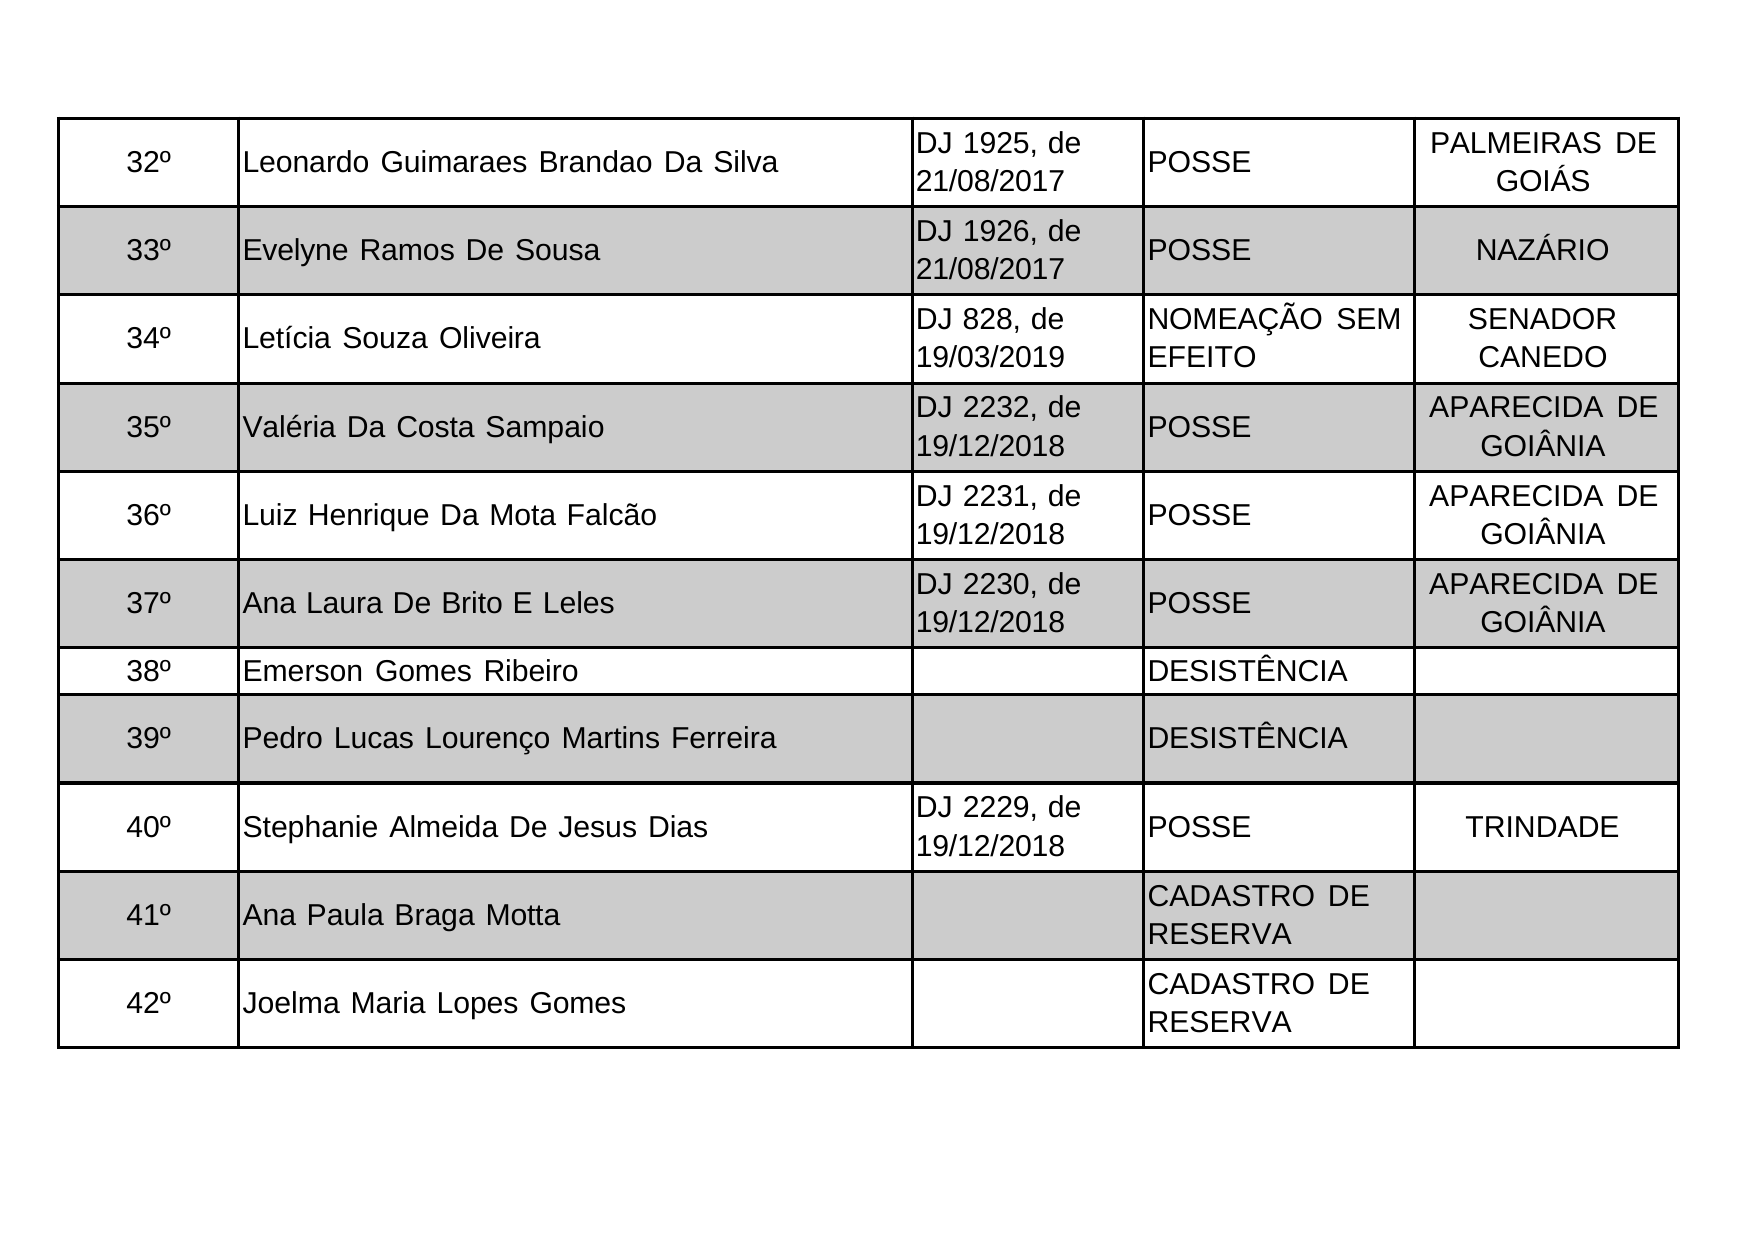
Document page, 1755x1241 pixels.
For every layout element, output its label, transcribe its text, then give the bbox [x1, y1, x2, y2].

table_cell DESISTÊNCIA [1145, 696, 1413, 781]
table_cell [1416, 961, 1677, 1046]
table_cell Ana Paula Braga Motta [240, 873, 911, 958]
table_cell [914, 649, 1142, 693]
table_cell Evelyne Ramos De Sousa [240, 208, 911, 293]
table_header 32º [60, 120, 237, 205]
table_cell CADASTRO DE RESERVA [1145, 961, 1413, 1046]
table_cell DJ 1926, de 21/08/2017 [914, 208, 1142, 293]
table_cell [914, 961, 1142, 1046]
table_cell TRINDADE [1416, 785, 1677, 870]
table_cell Ana Laura De Brito E Leles [240, 561, 911, 646]
table_cell POSSE [1145, 561, 1413, 646]
table_cell SENADOR CANEDO [1416, 296, 1677, 382]
table_cell APARECIDA DE GOIÂNIA [1416, 561, 1677, 646]
table_cell [914, 696, 1142, 781]
table_cell Emerson Gomes Ribeiro [240, 649, 911, 693]
table_cell DJ 2232, de 19/12/2018 [914, 385, 1142, 470]
table_cell 39º [60, 696, 237, 781]
table_cell [1416, 696, 1677, 781]
table_cell CADASTRO DE RESERVA [1145, 873, 1413, 958]
table_cell POSSE [1145, 473, 1413, 558]
table_cell Valéria Da Costa Sampaio [240, 385, 911, 470]
table_cell DJ 2231, de 19/12/2018 [914, 473, 1142, 558]
table_cell NAZÁRIO [1416, 208, 1677, 293]
table_cell Letícia Souza Oliveira [240, 296, 911, 382]
table_cell DESISTÊNCIA [1145, 649, 1413, 693]
table_cell 38º [60, 649, 237, 693]
table_header Leonardo Guimaraes Brandao Da Silva [240, 120, 911, 205]
table_cell 35º [60, 385, 237, 470]
table_header POSSE [1145, 120, 1413, 205]
table_cell Stephanie Almeida De Jesus Dias [240, 785, 911, 870]
table_header PALMEIRAS DE GOIÁS [1416, 120, 1677, 205]
table_cell DJ 828, de 19/03/2019 [914, 296, 1142, 382]
table_cell POSSE [1145, 785, 1413, 870]
table_cell Pedro Lucas Lourenço Martins Ferreira [240, 696, 911, 781]
table_cell Luiz Henrique Da Mota Falcão [240, 473, 911, 558]
table_cell 40º [60, 785, 237, 870]
table_cell [1416, 873, 1677, 958]
table_cell POSSE [1145, 385, 1413, 470]
table_cell 36º [60, 473, 237, 558]
table_cell Joelma Maria Lopes Gomes [240, 961, 911, 1046]
table_cell 41º [60, 873, 237, 958]
table_cell DJ 2229, de 19/12/2018 [914, 785, 1142, 870]
table_cell DJ 2230, de 19/12/2018 [914, 561, 1142, 646]
table_cell 37º [60, 561, 237, 646]
table_cell APARECIDA DE GOIÂNIA [1416, 385, 1677, 470]
table_cell [1416, 649, 1677, 693]
table_cell 42º [60, 961, 237, 1046]
table_cell POSSE [1145, 208, 1413, 293]
table_cell [914, 873, 1142, 958]
table_cell 34º [60, 296, 237, 382]
table_cell APARECIDA DE GOIÂNIA [1416, 473, 1677, 558]
table_cell NOMEAÇÃO SEM EFEITO [1145, 296, 1413, 382]
table_header DJ 1925, de 21/08/2017 [914, 120, 1142, 205]
table_cell 33º [60, 208, 237, 293]
